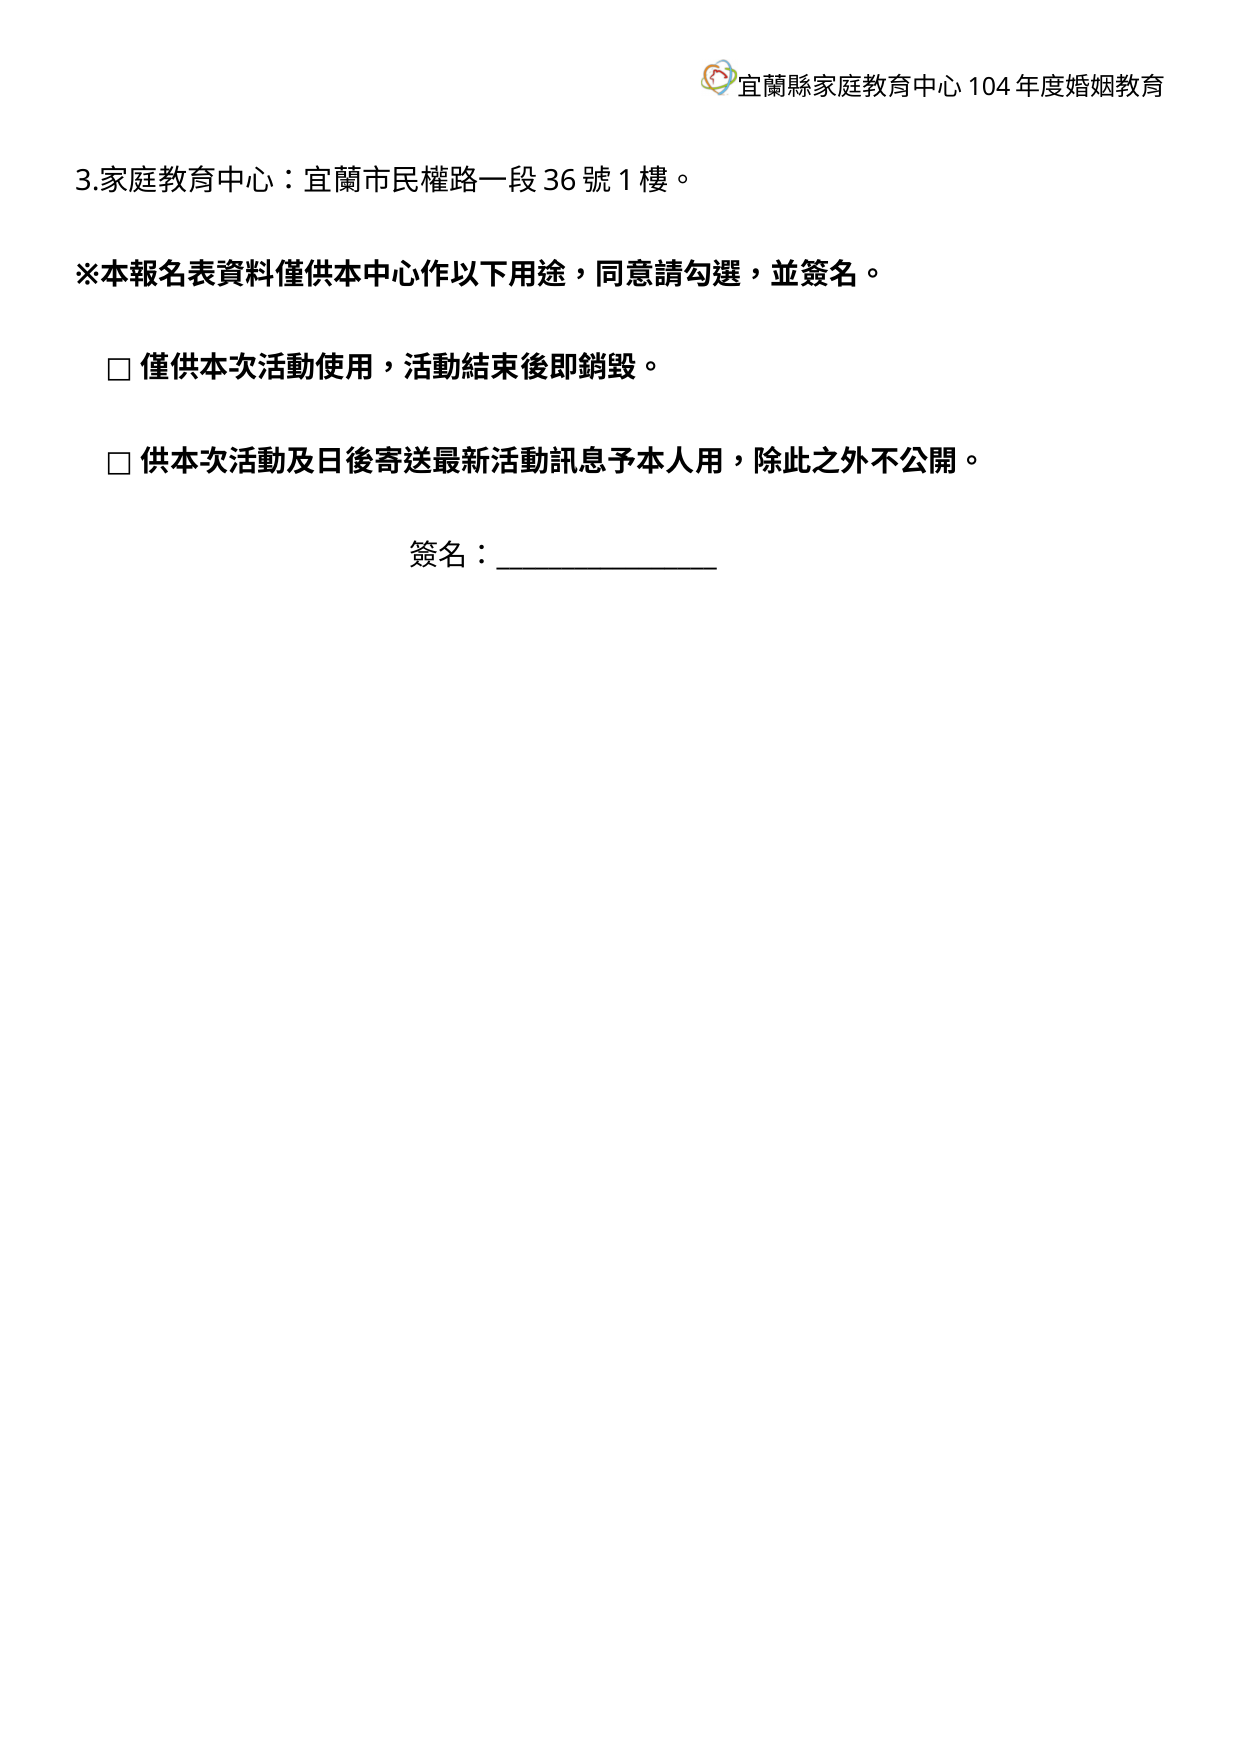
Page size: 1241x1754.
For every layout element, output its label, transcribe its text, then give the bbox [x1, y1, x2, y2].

text ※本報名表資料僅供本中心作以下用途，同意請勾選，並簽名。 [75, 234, 1165, 309]
text □ 僅供本次活動使用，活動結束後即銷毀。 [75, 328, 1165, 403]
text □ 供本次活動及日後寄送最新活動訊息予本人用，除此之外不公開。 [75, 421, 1165, 496]
text 簽名：_________________ [75, 515, 1165, 590]
picture [700, 59, 738, 96]
text 3.家庭教育中心：宜蘭市民權路一段36號1樓。 [75, 140, 1165, 215]
